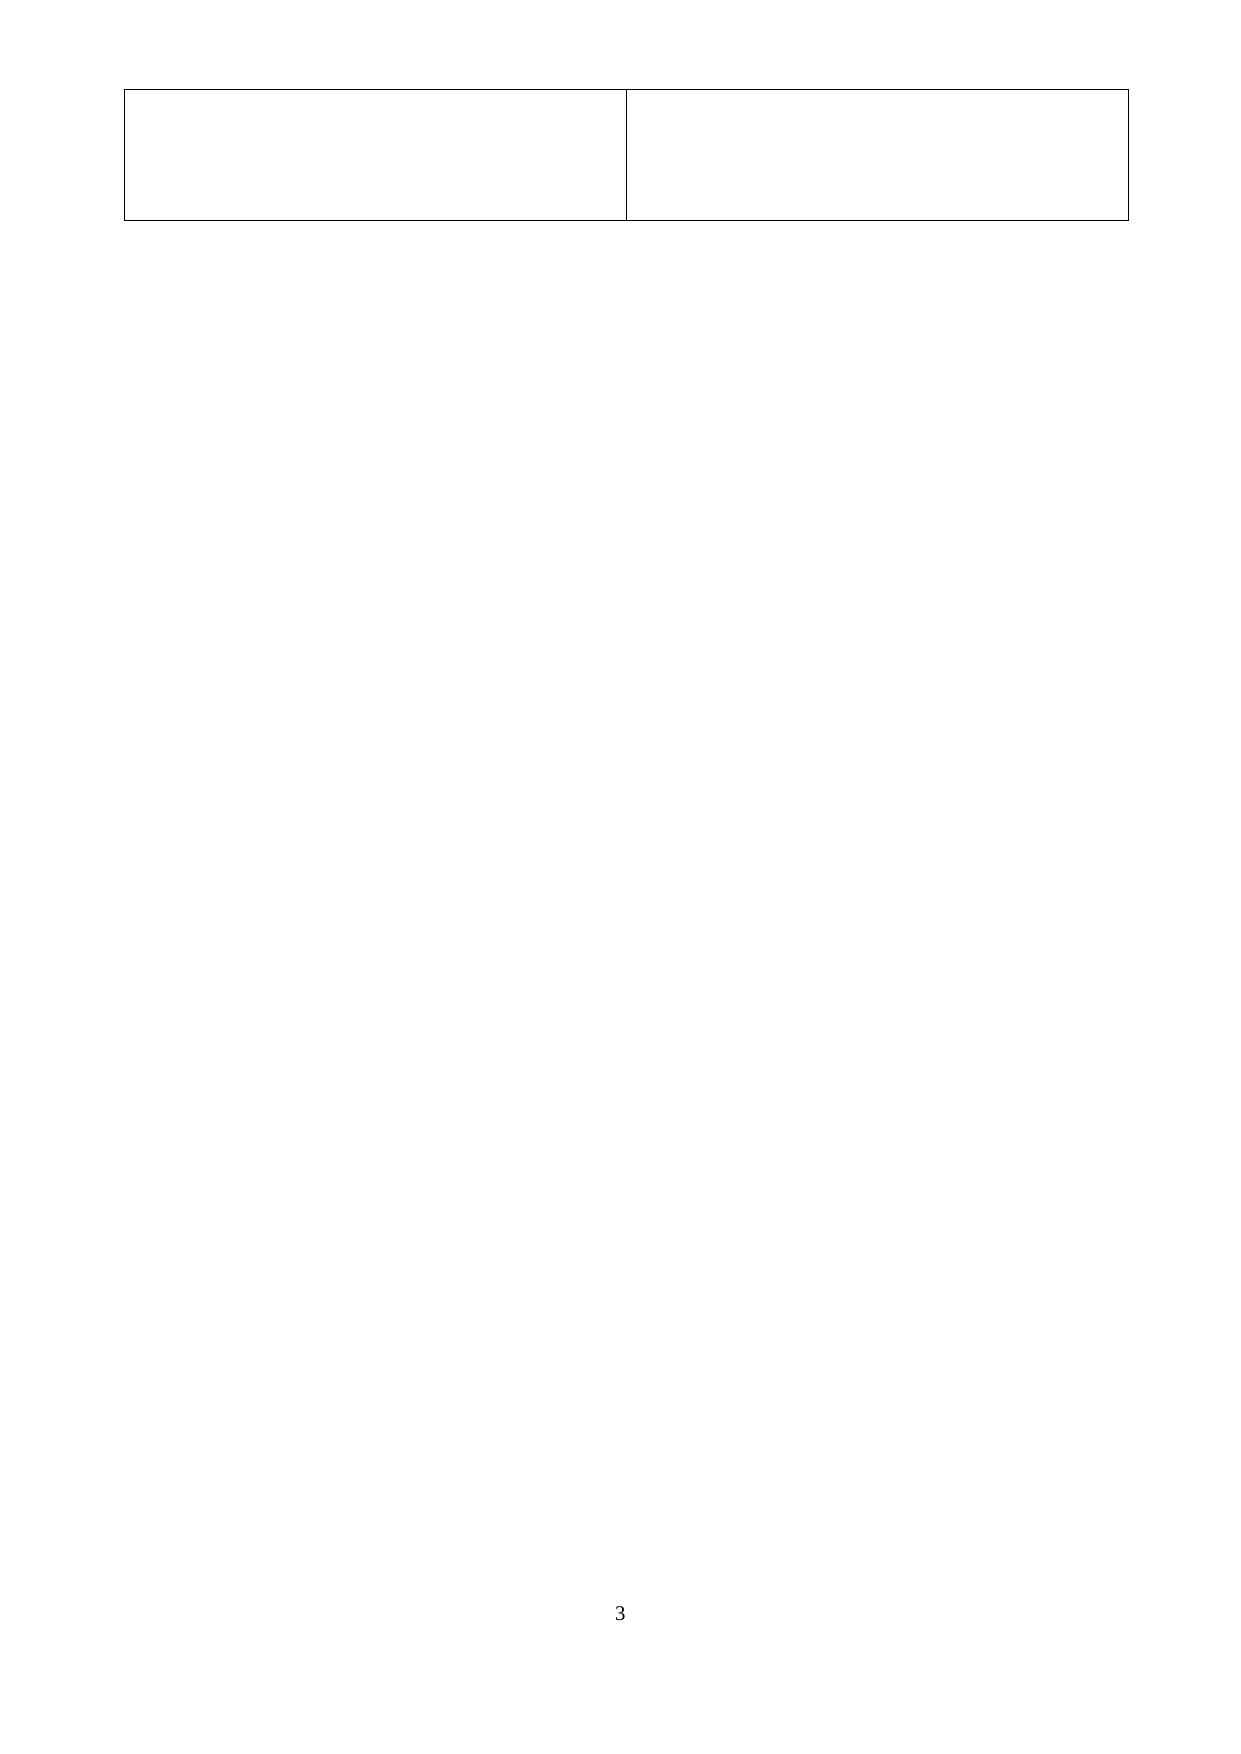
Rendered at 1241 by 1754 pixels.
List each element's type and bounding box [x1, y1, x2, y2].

table_cell [125, 90, 626, 220]
table_cell [627, 90, 1128, 220]
